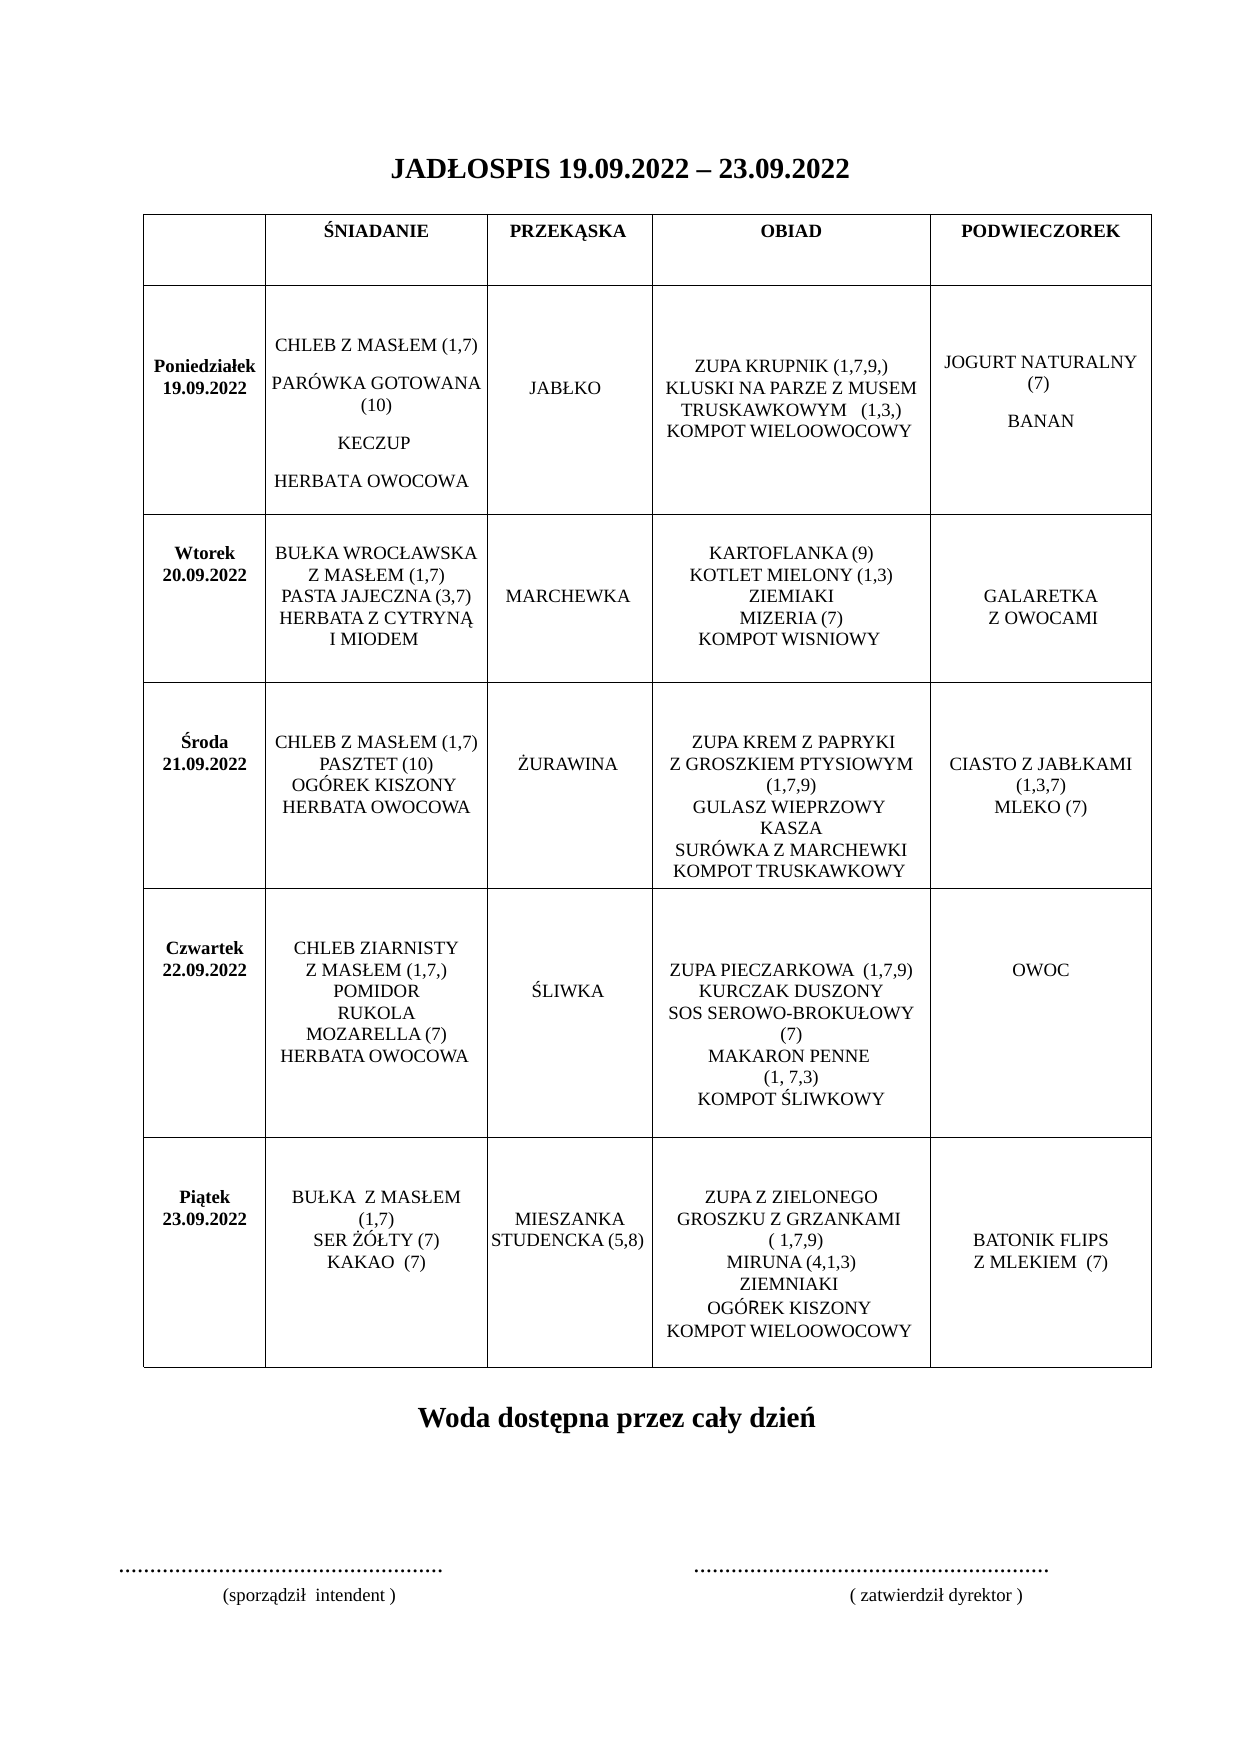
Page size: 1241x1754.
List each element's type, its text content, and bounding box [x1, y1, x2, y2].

table_cell CIASTO Z JABŁKAMI (1,3,7) MLEKO (7) [931, 683, 1151, 888]
table_cell MIESZANKA STUDENCKA (5,8) [488, 1138, 652, 1367]
table_cell JOGURT NATURALNY (7) BANAN [931, 286, 1151, 514]
table_cell Poniedziałek 19.09.2022 [144, 286, 265, 514]
table_cell CHLEB ZIARNISTY Z MASŁEM (1,7,) POMIDOR RUKOLA MOZARELLA (7) HERBATA OWOCOWA [266, 889, 487, 1137]
table_cell ZUPA KRUPNIK (1,7,9,) KLUSKI NA PARZE Z MUSEM TRUSKAWKOWYM (1,3,) KOMPOT WIELOOWOCOWY [653, 286, 930, 514]
table_cell MARCHEWKA [488, 515, 652, 682]
table_cell BATONIK FLIPS Z MLEKIEM (7) [931, 1138, 1151, 1367]
table_cell GALARETKA Z OWOCAMI [931, 515, 1151, 682]
table_cell CHLEB Z MASŁEM (1,7) PASZTET (10) OGÓREK KISZONY HERBATA OWOCOWA [266, 683, 487, 888]
table_cell ŻURAWINA [488, 683, 652, 888]
table_header ŚNIADANIE [266, 215, 487, 284]
table_cell Wtorek 20.09.2022 [144, 515, 265, 682]
table_cell KARTOFLANKA (9) KOTLET MIELONY (1,3) ZIEMIAKI MIZERIA (7) KOMPOT WISNIOWY [653, 515, 930, 682]
table_cell BUŁKA Z MASŁEM (1,7) SER ŻÓŁTY (7) KAKAO (7) [266, 1138, 487, 1367]
table_header PODWIECZOREK [931, 215, 1151, 284]
table_cell ŚLIWKA [488, 889, 652, 1137]
table_cell OWOC [931, 889, 1151, 1137]
text JADŁOSPIS 19.09.2022 – 23.09.2022 [118, 152, 1122, 185]
table_cell CHLEB Z MASŁEM (1,7) PARÓWKA GOTOWANA (10) KECZUP HERBATA OWOCOWA [266, 286, 487, 514]
table_cell ZUPA PIECZARKOWA (1,7,9) KURCZAK DUSZONY SOS SEROWO-BROKUŁOWY (7) MAKARON PENNE (1, 7,3) KOMPOT ŚLIWKOWY [653, 889, 930, 1137]
table_cell ZUPA Z ZIELONEGO GROSZKU Z GRZANKAMI ( 1,7,9) MIRUNA (4,1,3) ZIEMNIAKI OGÓREK KISZONY KOMPOT WIELOOWOCOWY [653, 1138, 930, 1367]
text (sporządził intendent ) ( zatwierdził dyrektor ) [118, 1578, 1122, 1607]
table_cell Piątek 23.09.2022 [144, 1138, 265, 1367]
table_header OBIAD [653, 215, 930, 284]
table_header PRZEKĄSKA [488, 215, 652, 284]
table_cell JABŁKO [488, 286, 652, 514]
table_header [144, 215, 265, 284]
table_cell Środa 21.09.2022 [144, 683, 265, 888]
text .................................................... ......................................................... [118, 1549, 1122, 1578]
table_cell ZUPA KREM Z PAPRYKI Z GROSZKIEM PTYSIOWYM (1,7,9) GULASZ WIEPRZOWY KASZA SURÓWKA Z MARCHEWKI KOMPOT TRUSKAWKOWY [653, 683, 930, 888]
table_cell Czwartek 22.09.2022 [144, 889, 265, 1137]
text Woda dostępna przez cały dzień [118, 1401, 1122, 1434]
table_cell BUŁKA WROCŁAWSKA Z MASŁEM (1,7) PASTA JAJECZNA (3,7) HERBATA Z CYTRYNĄ I MIODEM [266, 515, 487, 682]
